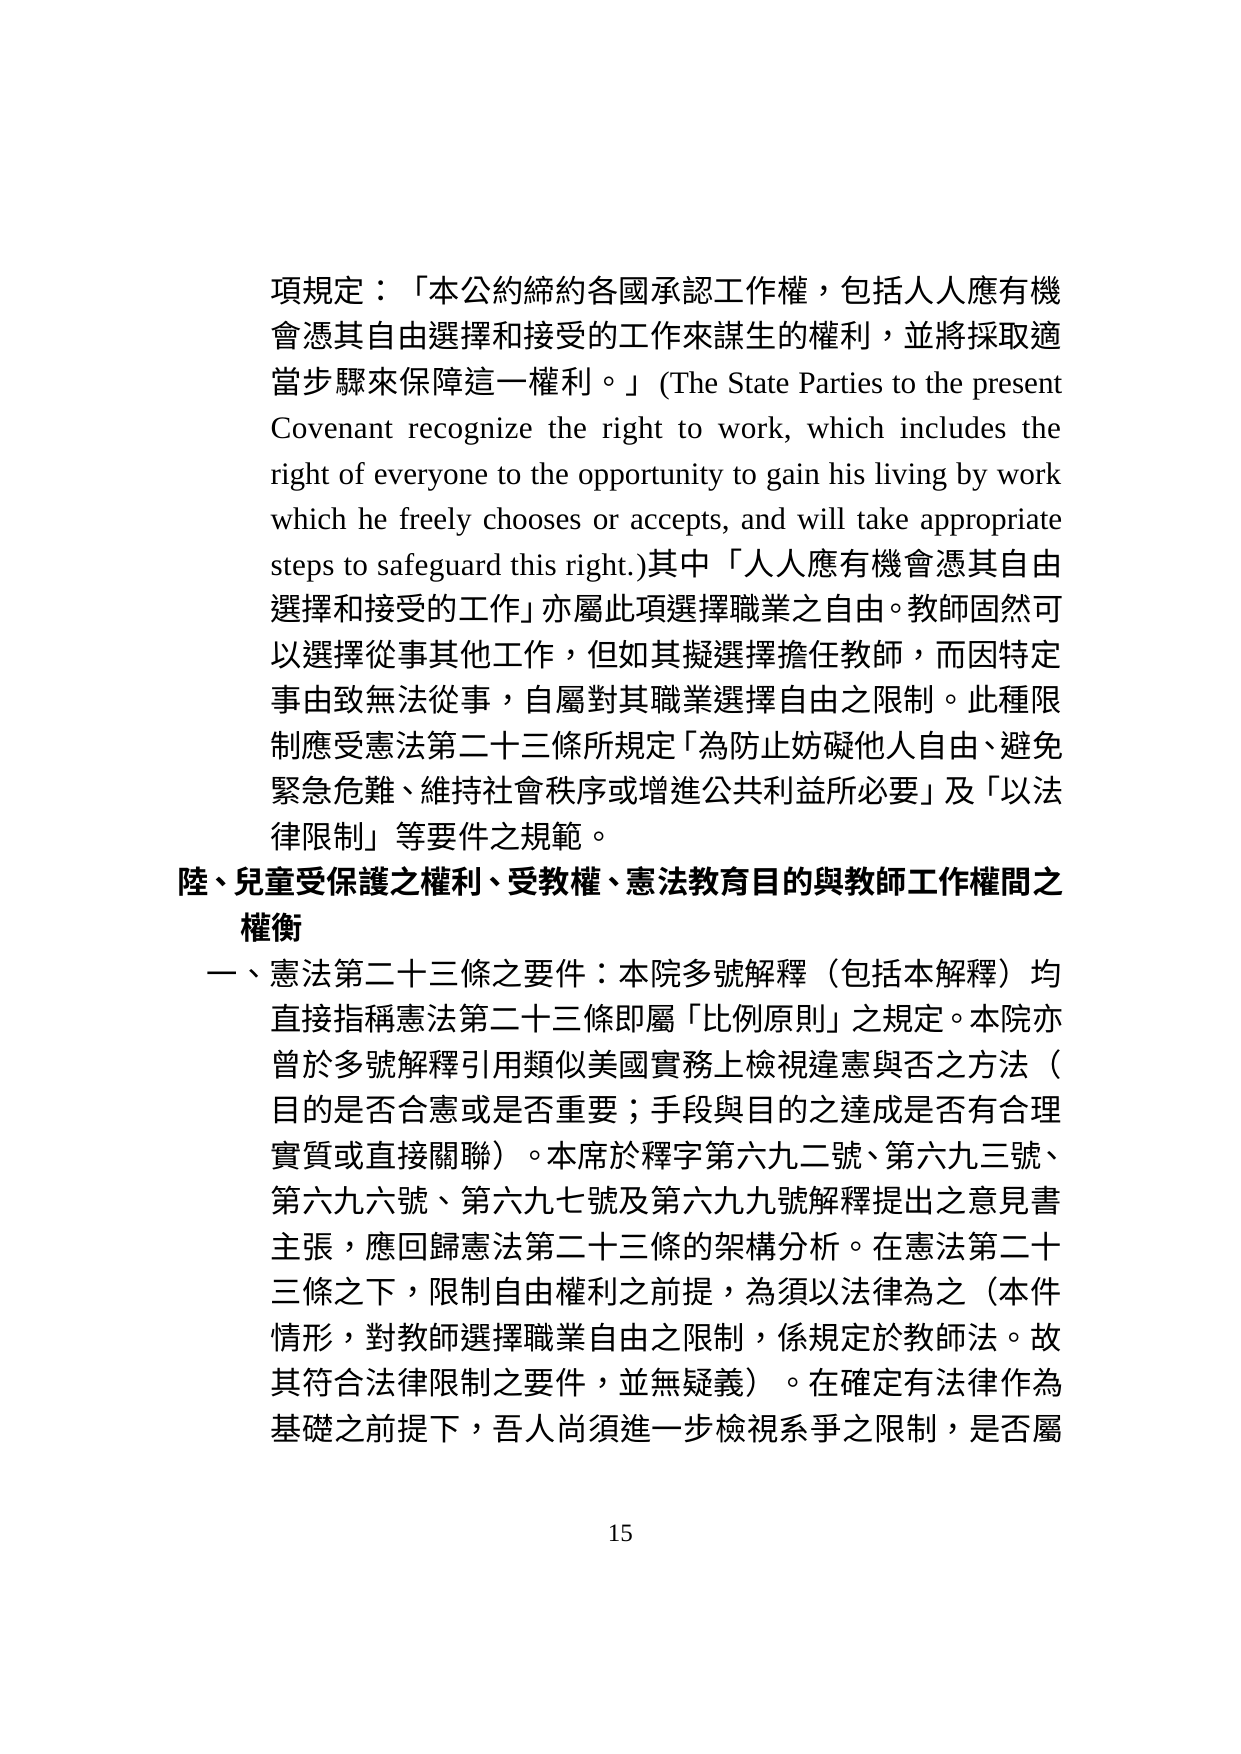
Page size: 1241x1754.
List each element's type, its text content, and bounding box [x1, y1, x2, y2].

text 項規定：「本公約締約各國承認工作權，包括人人應有機會憑其自由選擇和接受的工作來謀生的權利，並將採取適當步驟來保障這一權利。」(The State Parties to the present Covenant recognize the right to work, which includes the right of everyone to the opportunity to gain his living by work which he freely chooses or accepts, and will take appropriate steps to safeguard this right.)其中「人人應有機會憑其自由選擇和接受的工作」亦屬此項選擇職業之自由。教師固然可以選擇從事其他工作，但如其擬選擇擔任教師，而因特定事由致無法從事，自屬對其職業選擇自由之限制。此種限制應受憲法第二十三條所規定「為防止妨礙他人自由、避免緊急危難、維持社會秩序或增進公共利益所必要」及「以法律限制」等要件之規範。 [206, 266, 1063, 858]
text 陸、兒童受保護之權利、受教權、憲法教育目的與教師工作權間之權衡 [177, 858, 1063, 949]
text 一、憲法第二十三條之要件：本院多號解釋（包括本解釋）均直接指稱憲法第二十三條即屬「比例原則」之規定。本院亦曾於多號解釋引用類似美國實務上檢視違憲與否之方法（目的是否合憲或是否重要；手段與目的之達成是否有合理、實質或直接關聯）。本席於釋字第六九二號、第六九三號、第六九六號、第六九七號及第六九九號解釋提出之意見書主張，應回歸憲法第二十三條的架構分析。在憲法第二十三條之下，限制自由權利之前提，為須以法律為之（本件情形，對教師選擇職業自由之限制，係規定於教師法。故其符合法律限制之要件，並無疑義）。在確定有法律作為基礎之前提下，吾人尚須進一步檢視系爭之限制，是否屬本條所列舉「為防止妨礙他人自由、避免緊急危難、維持社會秩序或增進公共利益」等情形，以及是否符合本條之「必要」要件。針對必要性及所列舉之要件，本席認為，在憲法第二十三條之下，任何限制或影響憲法權利的措施，應先確認有無「為防止妨礙他人自由、避免緊急危難、維持社會秩序或增進公共利益」之情形。如其情形非為此等目的之一，則顯然無法通過憲法第二十三條的檢視。在通過此項檢視之後，應再進一步依該條所規定「必要」之要件，予以審查。故憲法第二十三條屬兩階段的檢視審查過程。而「必要」與否的認定，係一種衡量與平衡各種相關因素的過程(a process of weighing and balancing a series of factors)，包括某種規範「所欲防止妨礙的他人自由」、「所欲避免的緊急危難」、「所欲維持的社會秩序」或「所欲增進的公共利益」的相對重要性，該規範對於所擬達成的目的可以提供的貢獻或功能，以及該規範對憲法上權利所造成限制或影響的程度等。在權衡與平衡此等因素之後，憲法解釋者應進一步考量客觀上是否存有「較不侵害憲法權利」的措施及方法存在。此種分析方法不但較符合我國憲法體制，且容許釋憲者依據客觀因素進行實質的價值判斷與利益衡量，而有其客觀性。 [206, 949, 1063, 1449]
